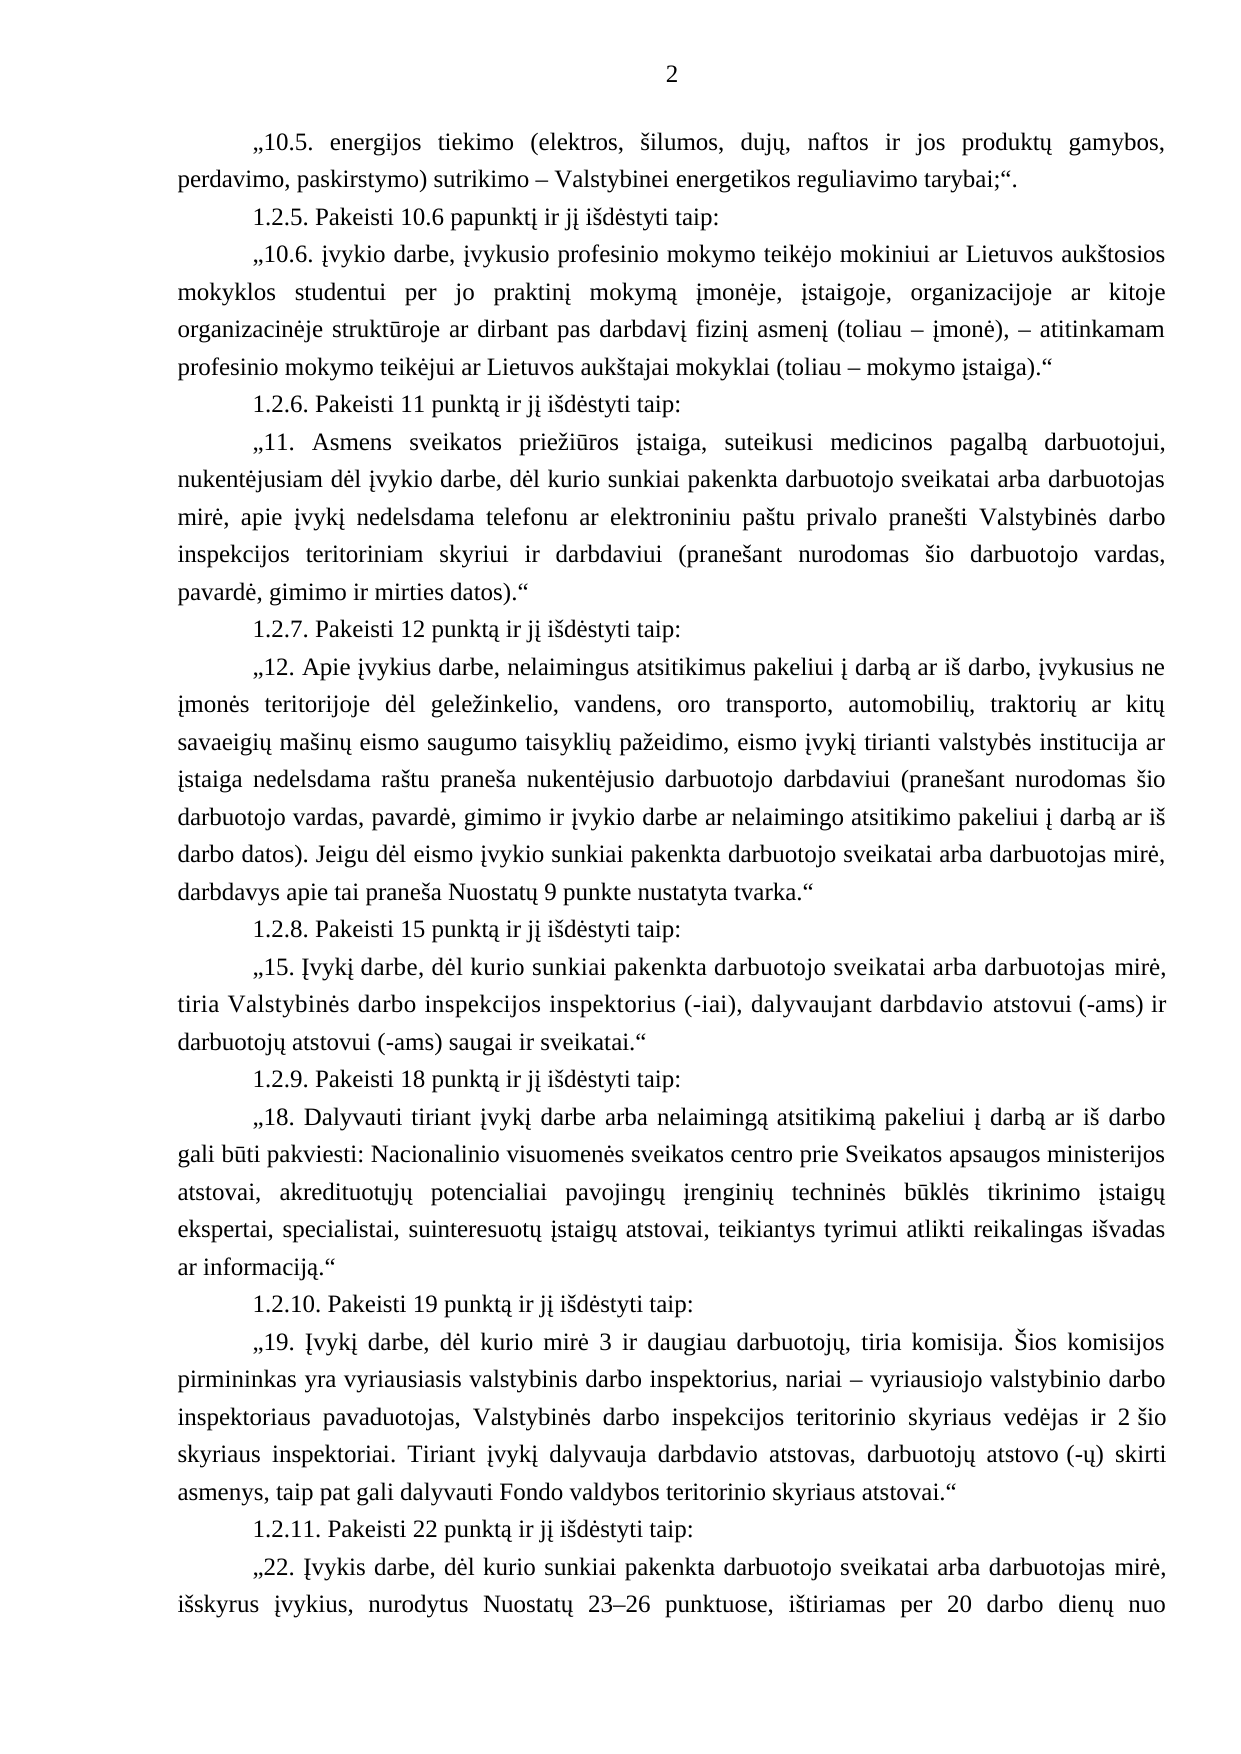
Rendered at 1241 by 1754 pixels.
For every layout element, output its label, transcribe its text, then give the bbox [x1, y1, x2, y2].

text 1.2.7. Pakeisti 12 punktą ir jį išdėstyti taip: [177, 606, 1166, 643]
text „18. Dalyvauti tiriant įvykį darbe arba nelaimingą atsitikimą pakeliui į darbą ar iš darbo gali būti pakviesti: Nacionalinio visuomenės sveikatos centro prie Sveikatos apsaugos ministerijos atstovai, akredituotųjų potencialiai pavojingų įrenginių techninės būklės tikrinimo įstaigų ekspertai, specialistai, suinteresuotų įstaigų atstovai, teikiantys tyrimui atlikti reikalingas išvadas ar informaciją.“ [177, 1093, 1166, 1281]
text „22. Įvykis darbe, dėl kurio sunkiai pakenkta darbuotojo sveikatai arba darbuotojas mirė, išskyrus įvykius, nurodytus Nuostatų 23–26 punktuose, ištiriamas per 20 darbo dienų nuo [177, 1543, 1166, 1618]
text „12. Apie įvykius darbe, nelaimingus atsitikimus pakeliui į darbą ar iš darbo, įvykusius ne įmonės teritorijoje dėl geležinkelio, vandens, oro transporto, automobilių, traktorių ar kitų savaeigių mašinų eismo saugumo taisyklių pažeidimo, eismo įvykį tirianti valstybės institucija ar įstaiga nedelsdama raštu praneša nukentėjusio darbuotojo darbdaviui (pranešant nurodomas šio darbuotojo vardas, pavardė, gimimo ir įvykio darbe ar nelaimingo atsitikimo pakeliui į darbą ar iš darbo datos). Jeigu dėl eismo įvykio sunkiai pakenkta darbuotojo sveikatai arba darbuotojas mirė, darbdavys apie tai praneša Nuostatų 9 punkte nustatyta tvarka.“ [177, 643, 1166, 906]
text 1.2.6. Pakeisti 11 punktą ir jį išdėstyti taip: [177, 381, 1166, 418]
text 1.2.8. Pakeisti 15 punktą ir jį išdėstyti taip: [177, 906, 1166, 943]
text „11. Asmens sveikatos priežiūros įstaiga, suteikusi medicinos pagalbą darbuotojui, nukentėjusiam dėl įvykio darbe, dėl kurio sunkiai pakenkta darbuotojo sveikatai arba darbuotojas mirė, apie įvykį nedelsdama telefonu ar elektroniniu paštu privalo pranešti Valstybinės darbo inspekcijos teritoriniam skyriui ir darbdaviui (pranešant nurodomas šio darbuotojo vardas, pavardė, gimimo ir mirties datos).“ [177, 418, 1166, 606]
text 1.2.11. Pakeisti 22 punktą ir jį išdėstyti taip: [177, 1506, 1166, 1543]
text „10.5. energijos tiekimo (elektros, šilumos, dujų, naftos ir jos produktų gamybos, perdavimo, paskirstymo) sutrikimo – Valstybinei energetikos reguliavimo tarybai;“. [177, 118, 1166, 193]
text 1.2.10. Pakeisti 19 punktą ir jį išdėstyti taip: [177, 1281, 1166, 1318]
text 1.2.9. Pakeisti 18 punktą ir jį išdėstyti taip: [177, 1056, 1166, 1093]
text „10.6. įvykio darbe, įvykusio profesinio mokymo teikėjo mokiniui ar Lietuvos aukštosios mokyklos studentui per jo praktinį mokymą įmonėje, įstaigoje, organizacijoje ar kitoje organizacinėje struktūroje ar dirbant pas darbdavį fizinį asmenį (toliau – įmonė), – atitinkamam profesinio mokymo teikėjui ar Lietuvos aukštajai mokyklai (toliau – mokymo įstaiga).“ [177, 231, 1166, 381]
text „15. Įvykį darbe, dėl kurio sunkiai pakenkta darbuotojo sveikatai arba darbuotojas mirė, tiria Valstybinės darbo inspekcijos inspektorius (-iai), dalyvaujant darbdavio atstovui (‑ams) ir darbuotojų atstovui (-ams) saugai ir sveikatai.“ [177, 943, 1166, 1056]
text „19. Įvykį darbe, dėl kurio mirė 3 ir daugiau darbuotojų, tiria komisija. Šios komisijos pirmininkas yra vyriausiasis valstybinis darbo inspektorius, nariai – vyriausiojo valstybinio darbo inspektoriaus pavaduotojas, Valstybinės darbo inspekcijos teritorinio skyriaus vedėjas ir 2 šio skyriaus inspektoriai. Tiriant įvykį dalyvauja darbdavio atstovas, darbuotojų atstovo (‑ų) skirti asmenys, taip pat gali dalyvauti Fondo valdybos teritorinio skyriaus atstovai.“ [177, 1318, 1166, 1506]
text 1.2.5. Pakeisti 10.6 papunktį ir jį išdėstyti taip: [177, 193, 1166, 231]
